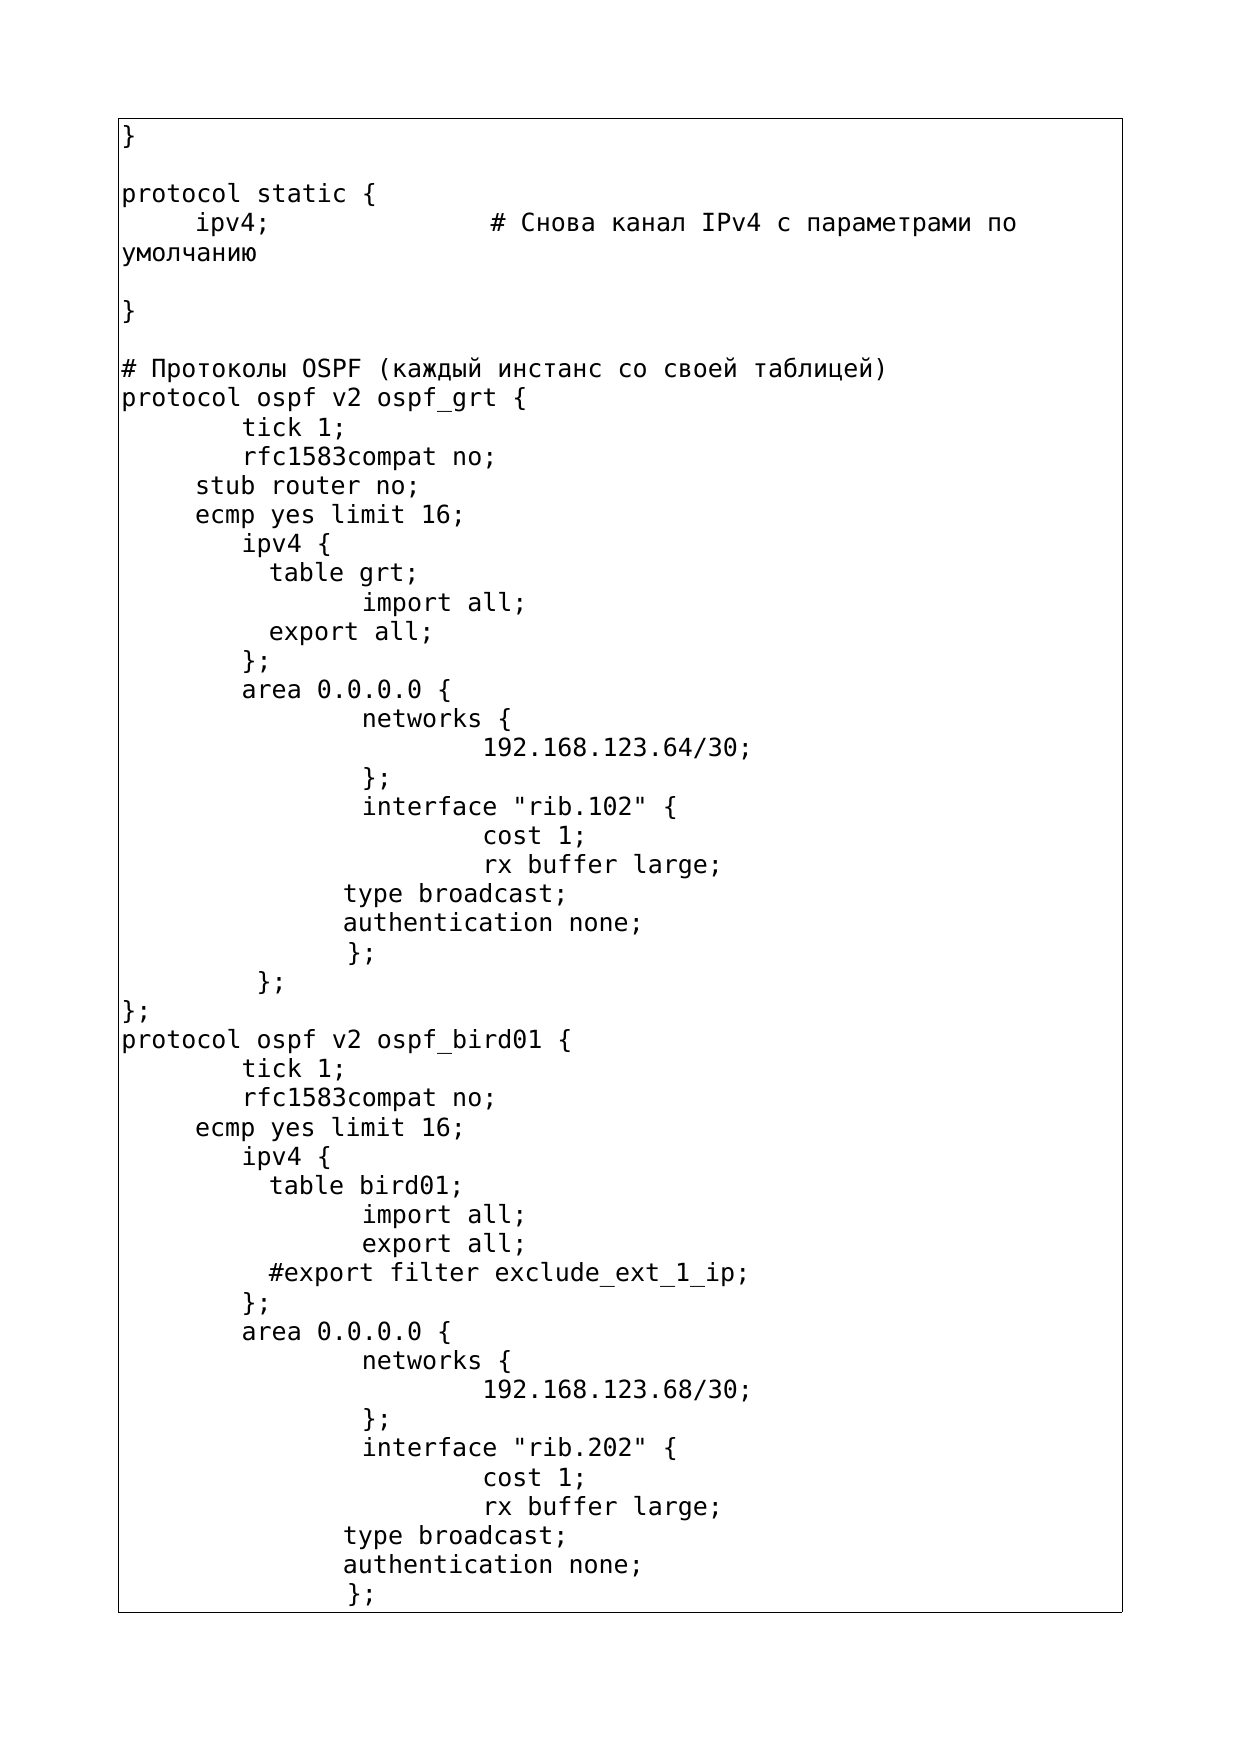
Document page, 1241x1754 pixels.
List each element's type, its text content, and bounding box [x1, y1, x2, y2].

table_header } protocol static { ipv4; # Снова канал IPv4 с параметрами по умолчанию } # Протоколы OSPF (каждый инстанс со своей таблицей) protocol ospf v2 ospf_grt { tick 1; rfc1583compat no; stub router no; ecmp yes limit 16; ipv4 { table grt; import all; export all; }; area 0.0.0.0 { networks { 192.168.123.64/30; }; interface "rib.102" { cost 1; rx buffer large; type broadcast; authentication none; }; }; }; protocol ospf v2 ospf_bird01 { tick 1; rfc1583compat no; ecmp yes limit 16; ipv4 { table bird01; import all; export all; #export filter exclude_ext_1_ip; }; area 0.0.0.0 { networks { 192.168.123.68/30; }; interface "rib.202" { cost 1; rx buffer large; type broadcast; authentication none; }; [119, 119, 1122, 1612]
